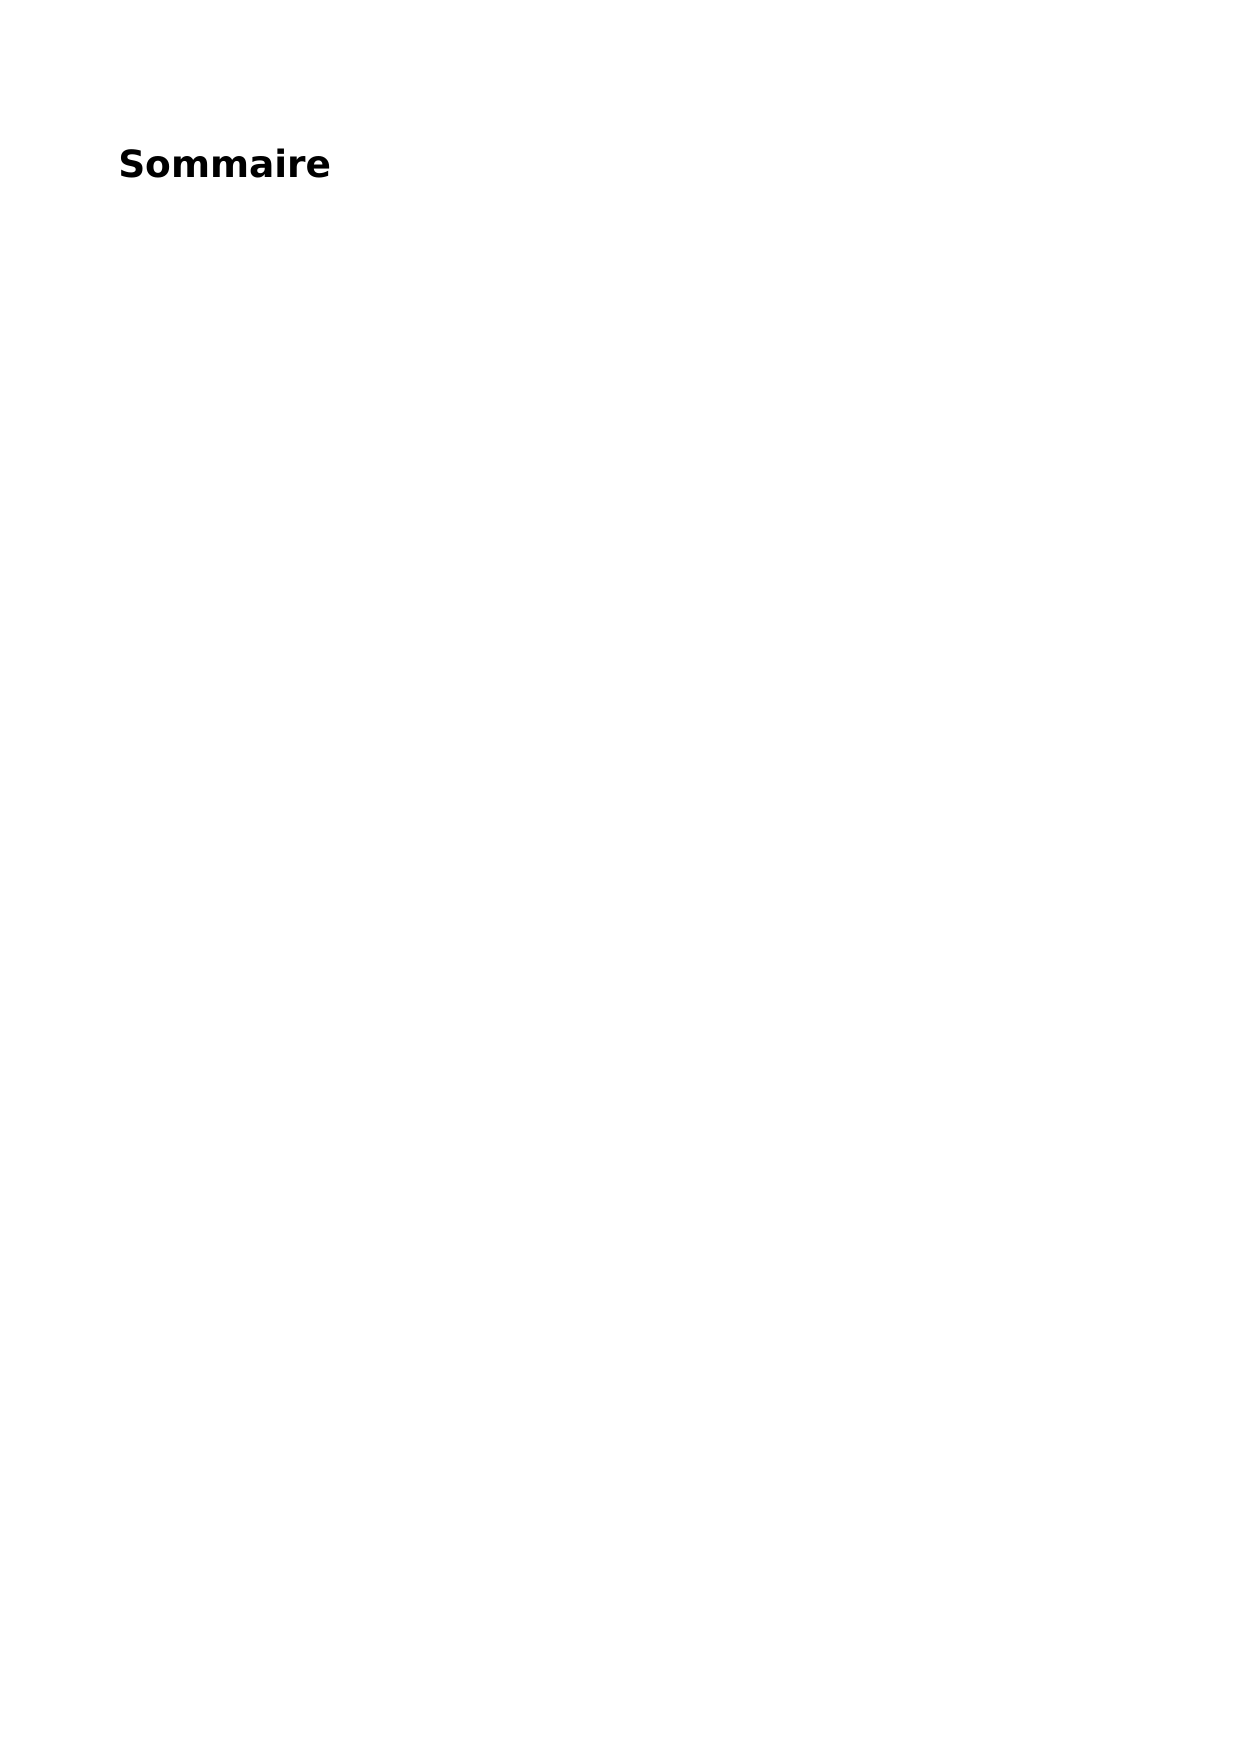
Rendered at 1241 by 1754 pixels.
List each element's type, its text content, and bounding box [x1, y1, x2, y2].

subtitle Sommaire [118, 143, 1122, 187]
